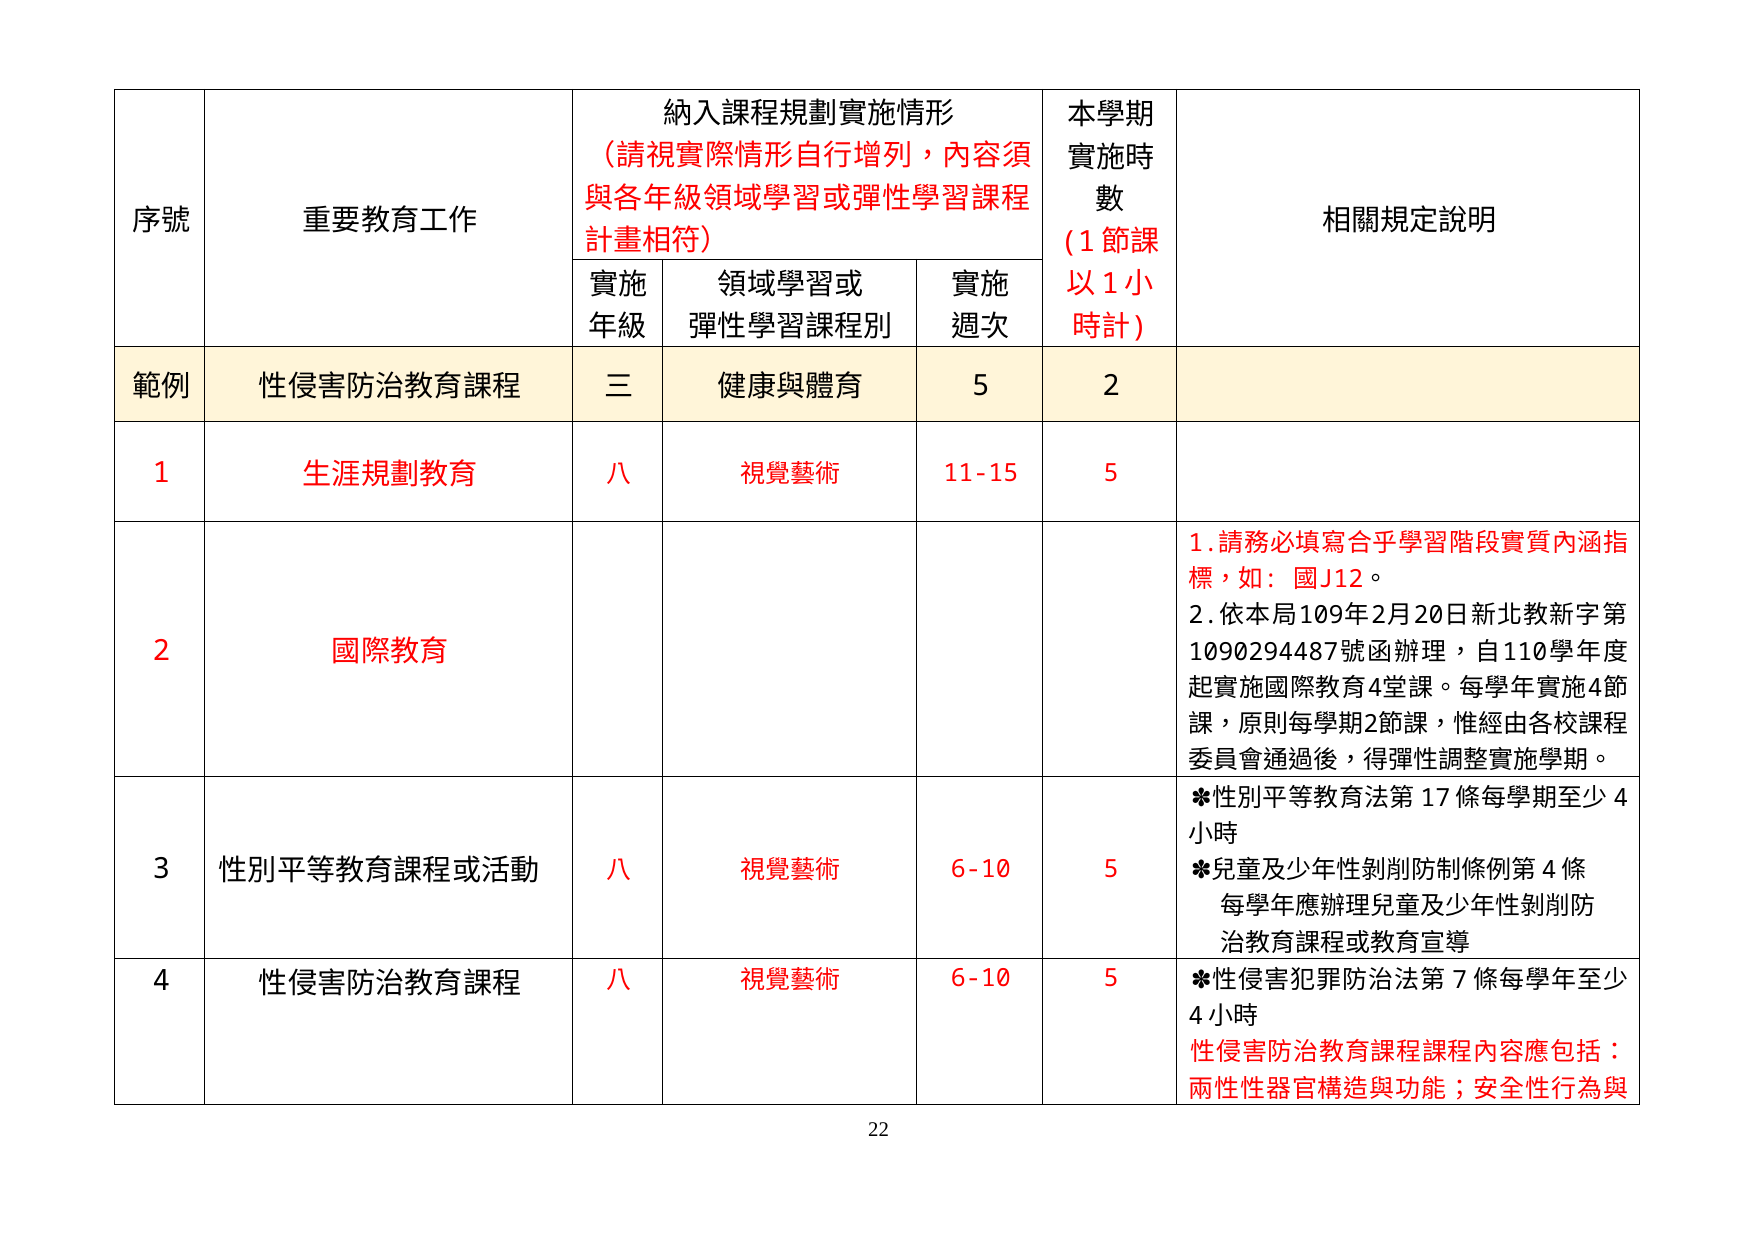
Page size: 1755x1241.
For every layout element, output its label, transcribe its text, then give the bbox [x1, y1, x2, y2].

table_cell [917, 522, 1042, 776]
table_cell 1 [115, 422, 204, 521]
table_cell 實施 週次 [917, 260, 1042, 346]
table_cell [573, 522, 662, 776]
table_cell 6-10 [917, 959, 1042, 1104]
table_cell 實施年級 [573, 260, 662, 346]
table_cell 性別平等教育課程或活動 [205, 777, 572, 958]
table_cell 4 [115, 959, 204, 1104]
table_cell 5 [1043, 959, 1176, 1104]
table_cell 性侵害防治教育課程 [205, 347, 572, 421]
table_cell 5 [917, 347, 1042, 421]
table_cell [1177, 422, 1639, 521]
table_cell 三 [573, 347, 662, 421]
table_cell 3 [115, 777, 204, 958]
table_cell [1177, 347, 1639, 421]
table_cell 視覺藝術 [663, 959, 916, 1104]
table_cell 範例 [115, 347, 204, 421]
table_cell 視覺藝術 [663, 777, 916, 958]
table_cell 5 [1043, 422, 1176, 521]
table_header 相關規定說明 [1177, 90, 1639, 346]
table_cell ✽性侵害犯罪防治法第7條每學年至少4小時 性侵害防治教育課程課程內容應包括：兩性性器官構造與功能；安全性行為與 [1177, 959, 1639, 1104]
table_header 本學期 實施時數 (1節課以1小時計) [1043, 90, 1176, 346]
table_cell 八 [573, 422, 662, 521]
table_cell 視覺藝術 [663, 422, 916, 521]
table_cell [663, 522, 916, 776]
table_cell 2 [115, 522, 204, 776]
table_cell 領域學習或 彈性學習課程別 [663, 260, 916, 346]
table_cell 11-15 [917, 422, 1042, 521]
table_header 序號 [115, 90, 204, 346]
table_cell [1043, 522, 1176, 776]
table_cell ✽性別平等教育法第17條每學期至少4小時 ✽兒童及少年性剝削防制條例第4條 每學年應辦理兒童及少年性剝削防 治教育課程或教育宣導 [1177, 777, 1639, 958]
table_cell 健康與體育 [663, 347, 916, 421]
table_cell 5 [1043, 777, 1176, 958]
table_cell 2 [1043, 347, 1176, 421]
table_cell 國際教育 [205, 522, 572, 776]
table_cell 性侵害防治教育課程 [205, 959, 572, 1104]
table_cell 6-10 [917, 777, 1042, 958]
table_header 納入課程規劃實施情形 （請視實際情形自行增列，內容須與各年級領域學習或彈性學習課程計畫相符） [573, 90, 1042, 259]
table_cell 八 [573, 777, 662, 958]
table_header 重要教育工作 [205, 90, 572, 346]
table_cell 八 [573, 959, 662, 1104]
table_cell 生涯規劃教育 [205, 422, 572, 521]
table_cell 1.請務必填寫合乎學習階段實質內涵指標，如: 國J12。 2.依本局109年2月20日新北教新字第1090294487號函辦理，自110學年度起實施國際教育4堂課。每學年實施4節課，原則每學期2節課，惟經由各校課程委員會通過後，得彈性調整實施學期。 [1177, 522, 1639, 776]
